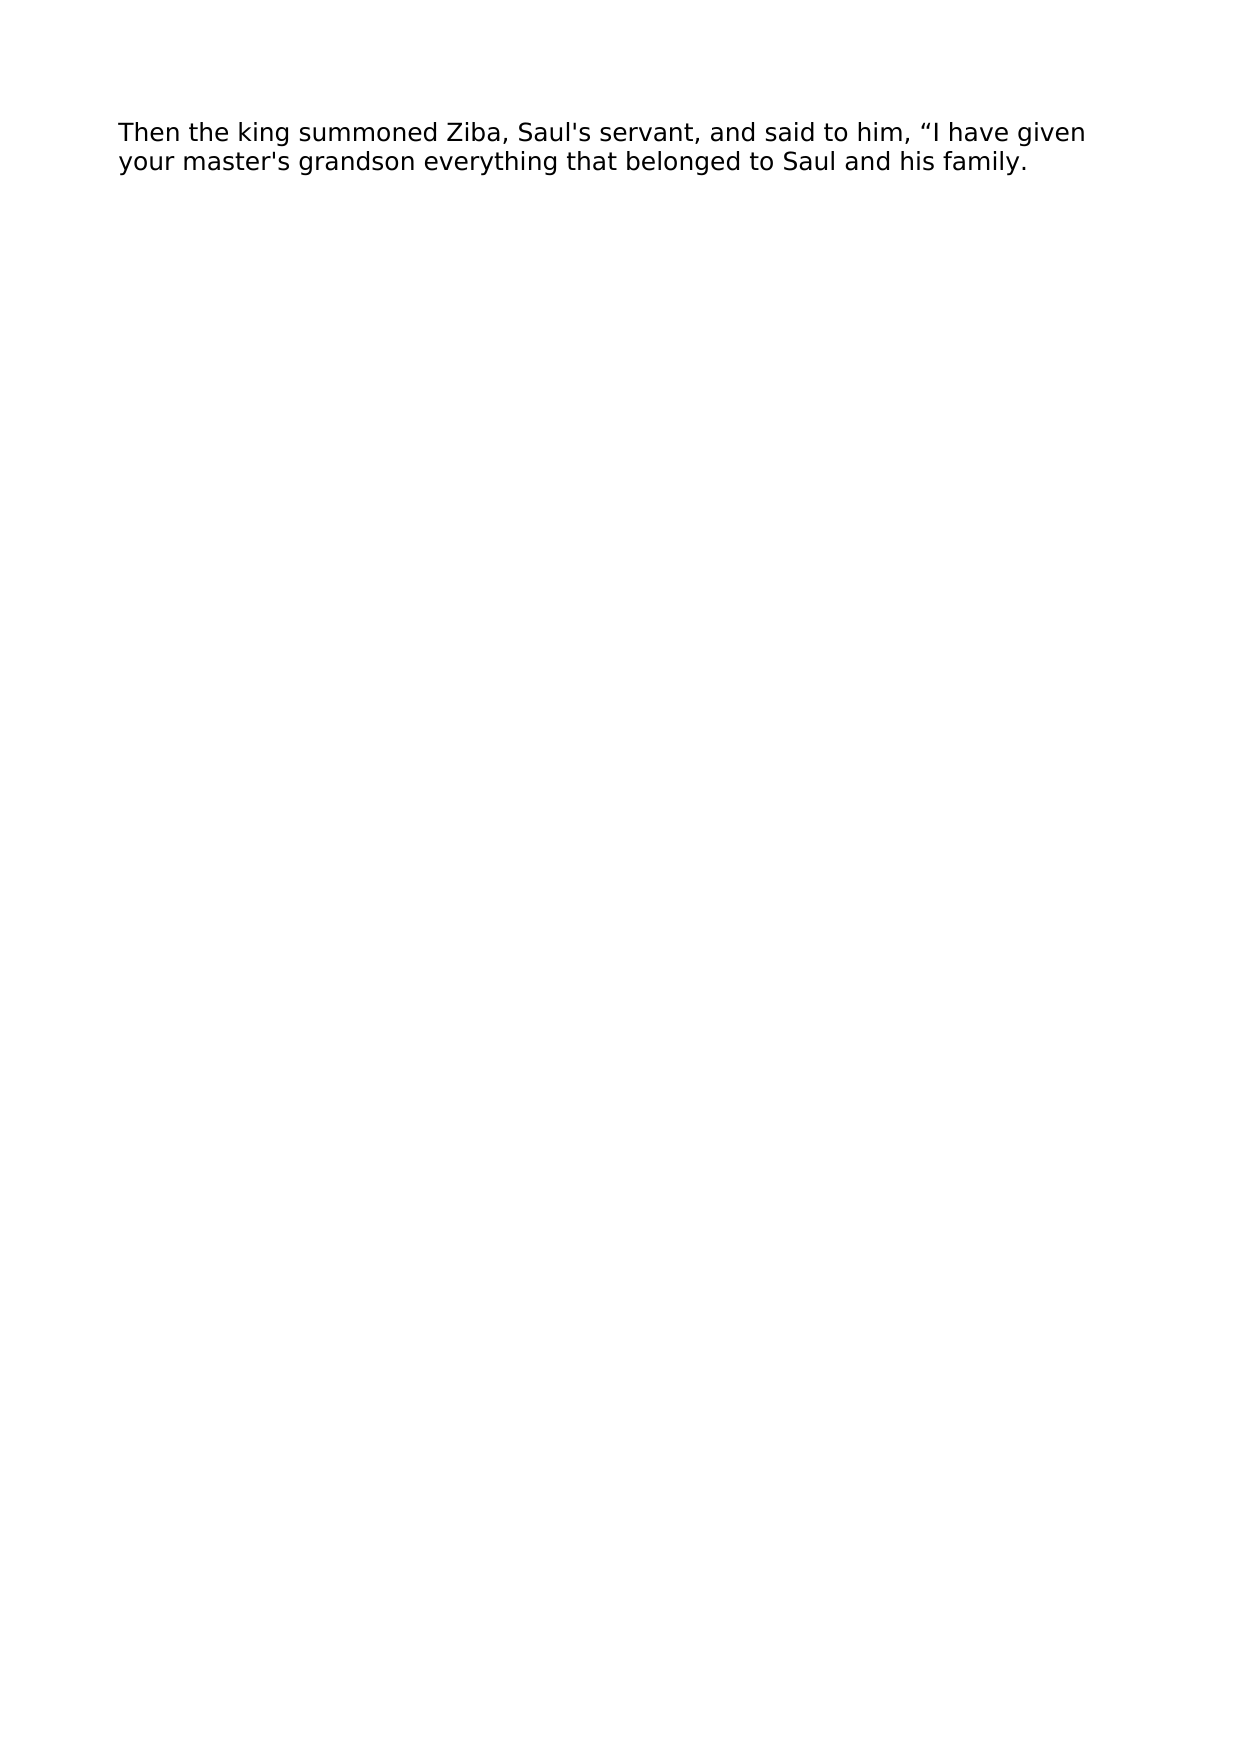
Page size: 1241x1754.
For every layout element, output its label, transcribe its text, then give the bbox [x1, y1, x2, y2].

text Then the king summoned Ziba, Saul's servant, and said to him, “I have given your master's grandson everything that belonged to Saul and his family. [118, 118, 1122, 176]
